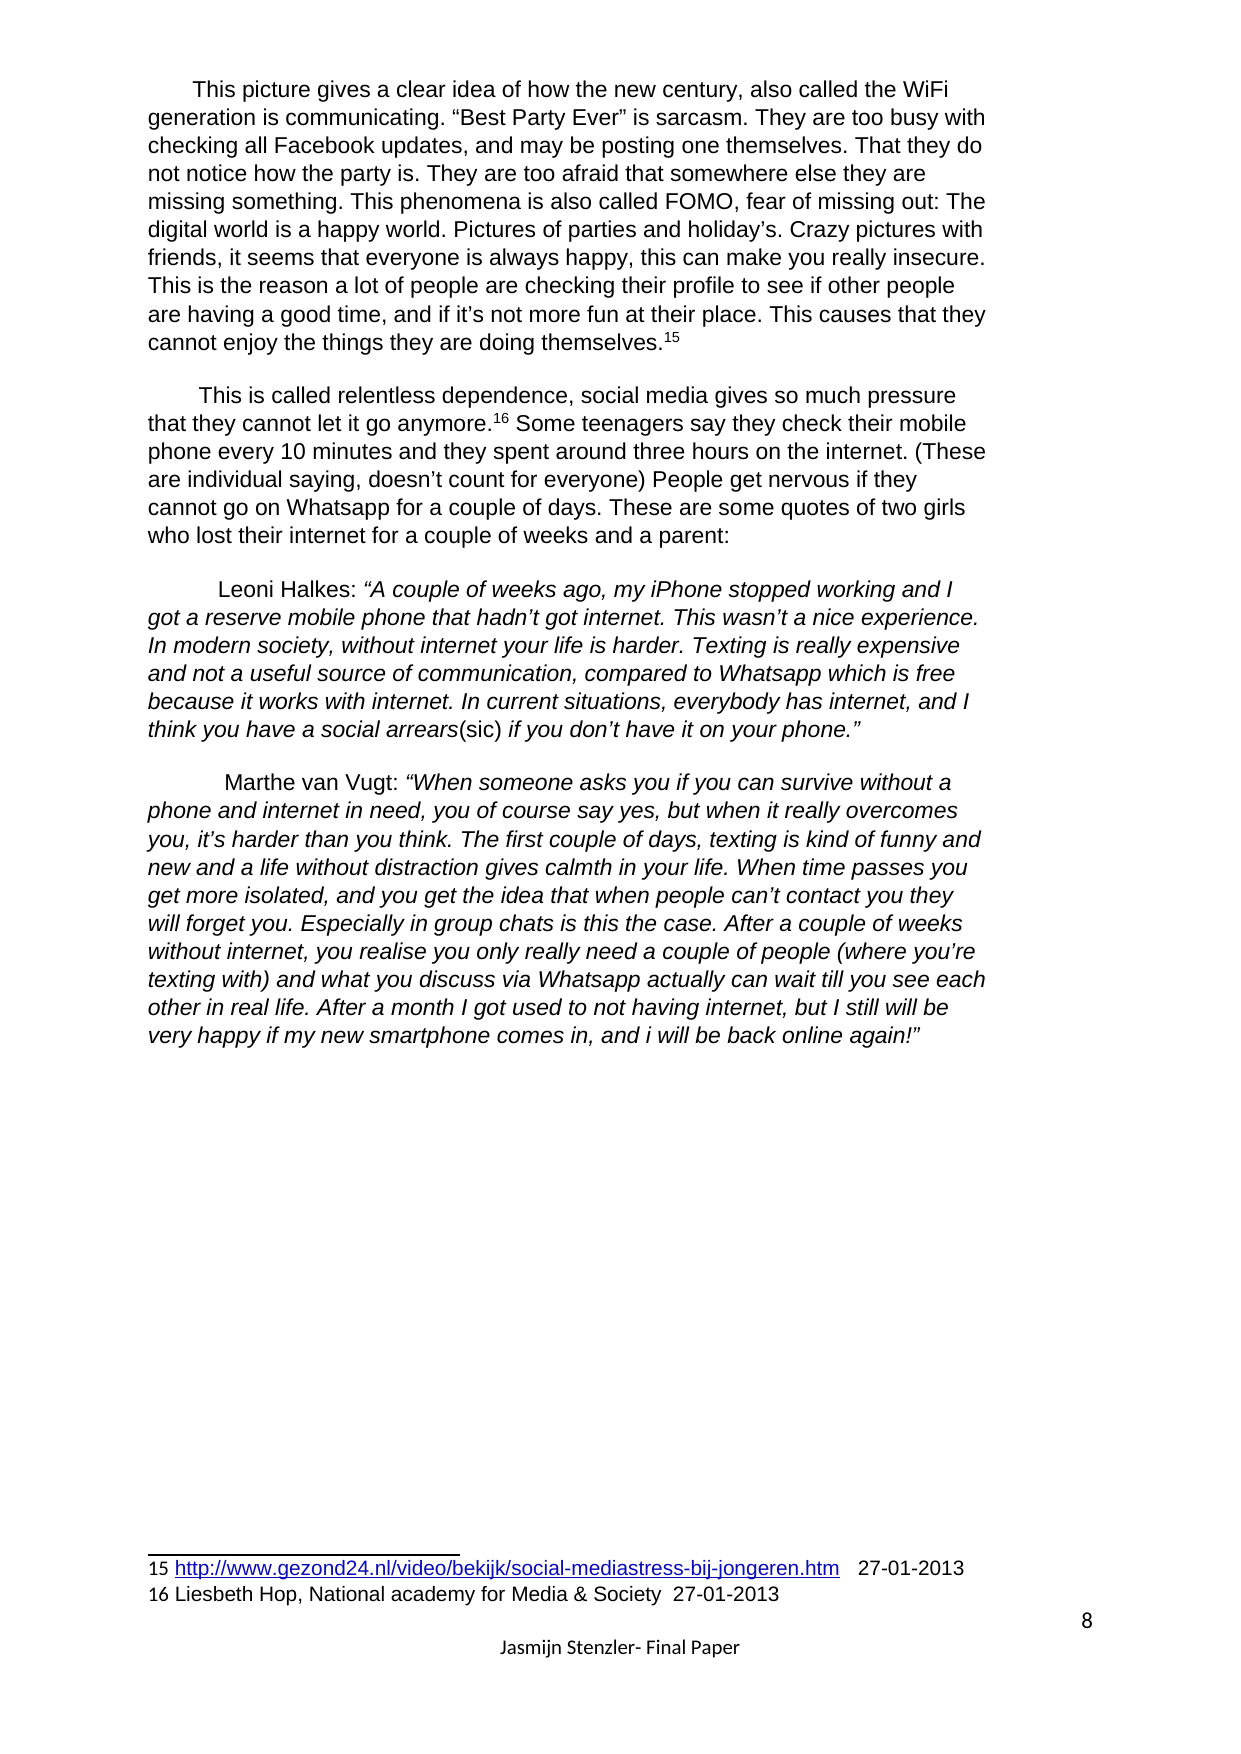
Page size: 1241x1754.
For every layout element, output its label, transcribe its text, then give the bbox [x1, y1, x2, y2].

text Liesbeth Hop, National academy for Media & Society 27-01-2013 [148, 1581, 1093, 1606]
text Leoni Halkes: “A couple of weeks ago, my iPhone stopped working and I got a reserve mobile phone that hadn’t got internet. This wasn’t a nice experience. In modern society, without internet your life is harder. Texting is really expensive and not a useful source of communication, compared to Whatsapp which is free because it works with internet. In current situations, everybody has internet, and I think you have a social arrears(sic) if you don’t have it on your phone.” [148, 574, 989, 742]
text Marthe van Vugt: “When someone asks you if you can survive without a phone and internet in need, you of course say yes, but when it really overcomes you, it’s harder than you think. The first couple of days, texting is kind of funny and new and a life without distraction gives calmth in your life. When time passes you get more isolated, and you get the idea that when people can’t contact you they will forget you. Especially in group chats is this the case. After a couple of weeks without internet, you realise you only really need a couple of people (where you’re texting with) and what you discuss via Whatsapp actually can wait till you see each other in real life. After a month I got used to not having internet, but I still will be very happy if my new smartphone comes in, and i will be back online again!” [148, 767, 989, 1049]
text This is called relentless dependence, social media gives so much pressure that they cannot let it go anymore. Some teenagers say they check their mobile phone every 10 minutes and they spent around three hours on the internet. (These are individual saying, doesn’t count for everyone) People get nervous if they cannot go on Whatsapp for a couple of days. These are some quotes of two girls who lost their internet for a couple of weeks and a parent: [148, 380, 989, 549]
text This picture gives a clear idea of how the new century, also called the WiFi generation is communicating. “Best Party Ever” is sarcasm. They are too busy with checking all Facebook updates, and may be posting one themselves. That they do not notice how the party is. They are too afraid that somewhere else they are missing something. This phenomena is also called FOMO, fear of missing out: The digital world is a happy world. Pictures of parties and holiday’s. Crazy pictures with friends, it seems that everyone is always happy, this can make you really insecure. This is the reason a lot of people are checking their profile to see if other people are having a good time, and if it’s not more fun at their place. This causes that they cannot enjoy the things they are doing themselves. [148, 74, 989, 355]
text http://www.gezond24.nl/video/bekijk/social-mediastress-bij-jongeren.htm 27-01-2013 [148, 1556, 1093, 1581]
